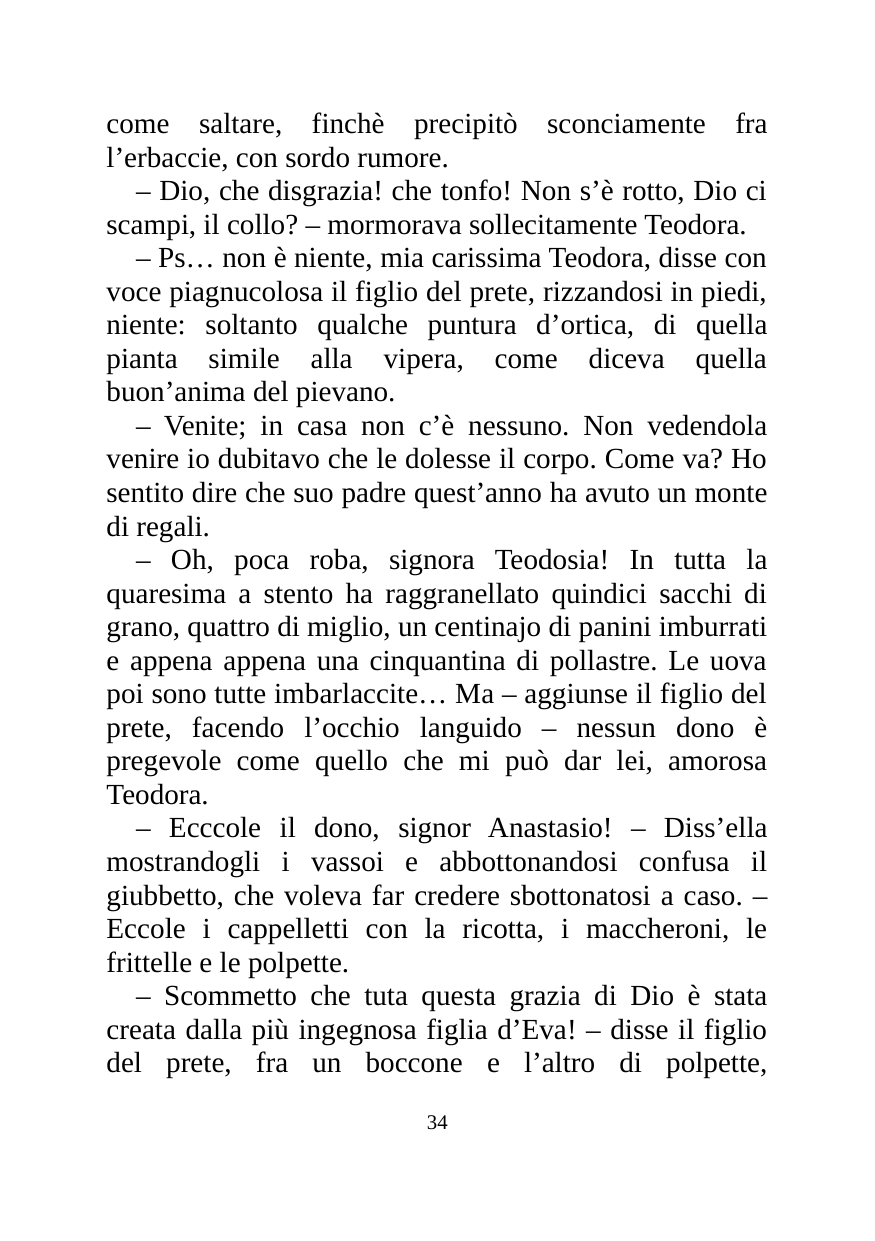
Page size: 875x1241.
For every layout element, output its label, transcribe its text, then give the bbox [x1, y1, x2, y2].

text – Venite; in casa non c’è nessuno. Non vedendola venire io dubitavo che le dolesse il corpo. Come va? Ho sentito dire che suo padre quest’anno ha avuto un monte di regali. [106, 408, 768, 542]
text – Scommetto che tuta questa grazia di Dio è stata creata dalla più ingegnosa figlia d’Eva! – disse il figlio del prete, fra un boccone e l’altro di polpette, [106, 978, 768, 1079]
text – Ps… non è niente, mia carissima Teodora, disse con voce piagnucolosa il figlio del prete, rizzandosi in piedi, niente: soltanto qualche puntura d’ortica, di quella pianta simile alla vipera, come diceva quella buon’anima del pievano. [106, 240, 768, 408]
text come saltare, finchè precipitò sconciamente fra l’erbaccie, con sordo rumore. [106, 106, 768, 173]
text – Oh, poca roba, signora Teodosia! In tutta la quaresima a stento ha raggranellato quindici sacchi di grano, quattro di miglio, un centinajo di panini imburrati e appena appena una cinquantina di pollastre. Le uova poi sono tutte imbarlaccite… Ma – aggiunse il figlio del prete, facendo l’occhio languido – nessun dono è pregevole come quello che mi può dar lei, amorosa Teodora. [106, 542, 768, 811]
text – Dio, che disgrazia! che tonfo! Non s’è rotto, Dio ci scampi, il collo? – mormorava sollecitamente Teodora. [106, 173, 768, 240]
text – Ecccole il dono, signor Anastasio! – Diss’ella mostrandogli i vassoi e abbottonandosi confusa il giubbetto, che voleva far credere sbottonatosi a caso. – Eccole i cappelletti con la ricotta, i maccheroni, le frittelle e le polpette. [106, 811, 768, 978]
